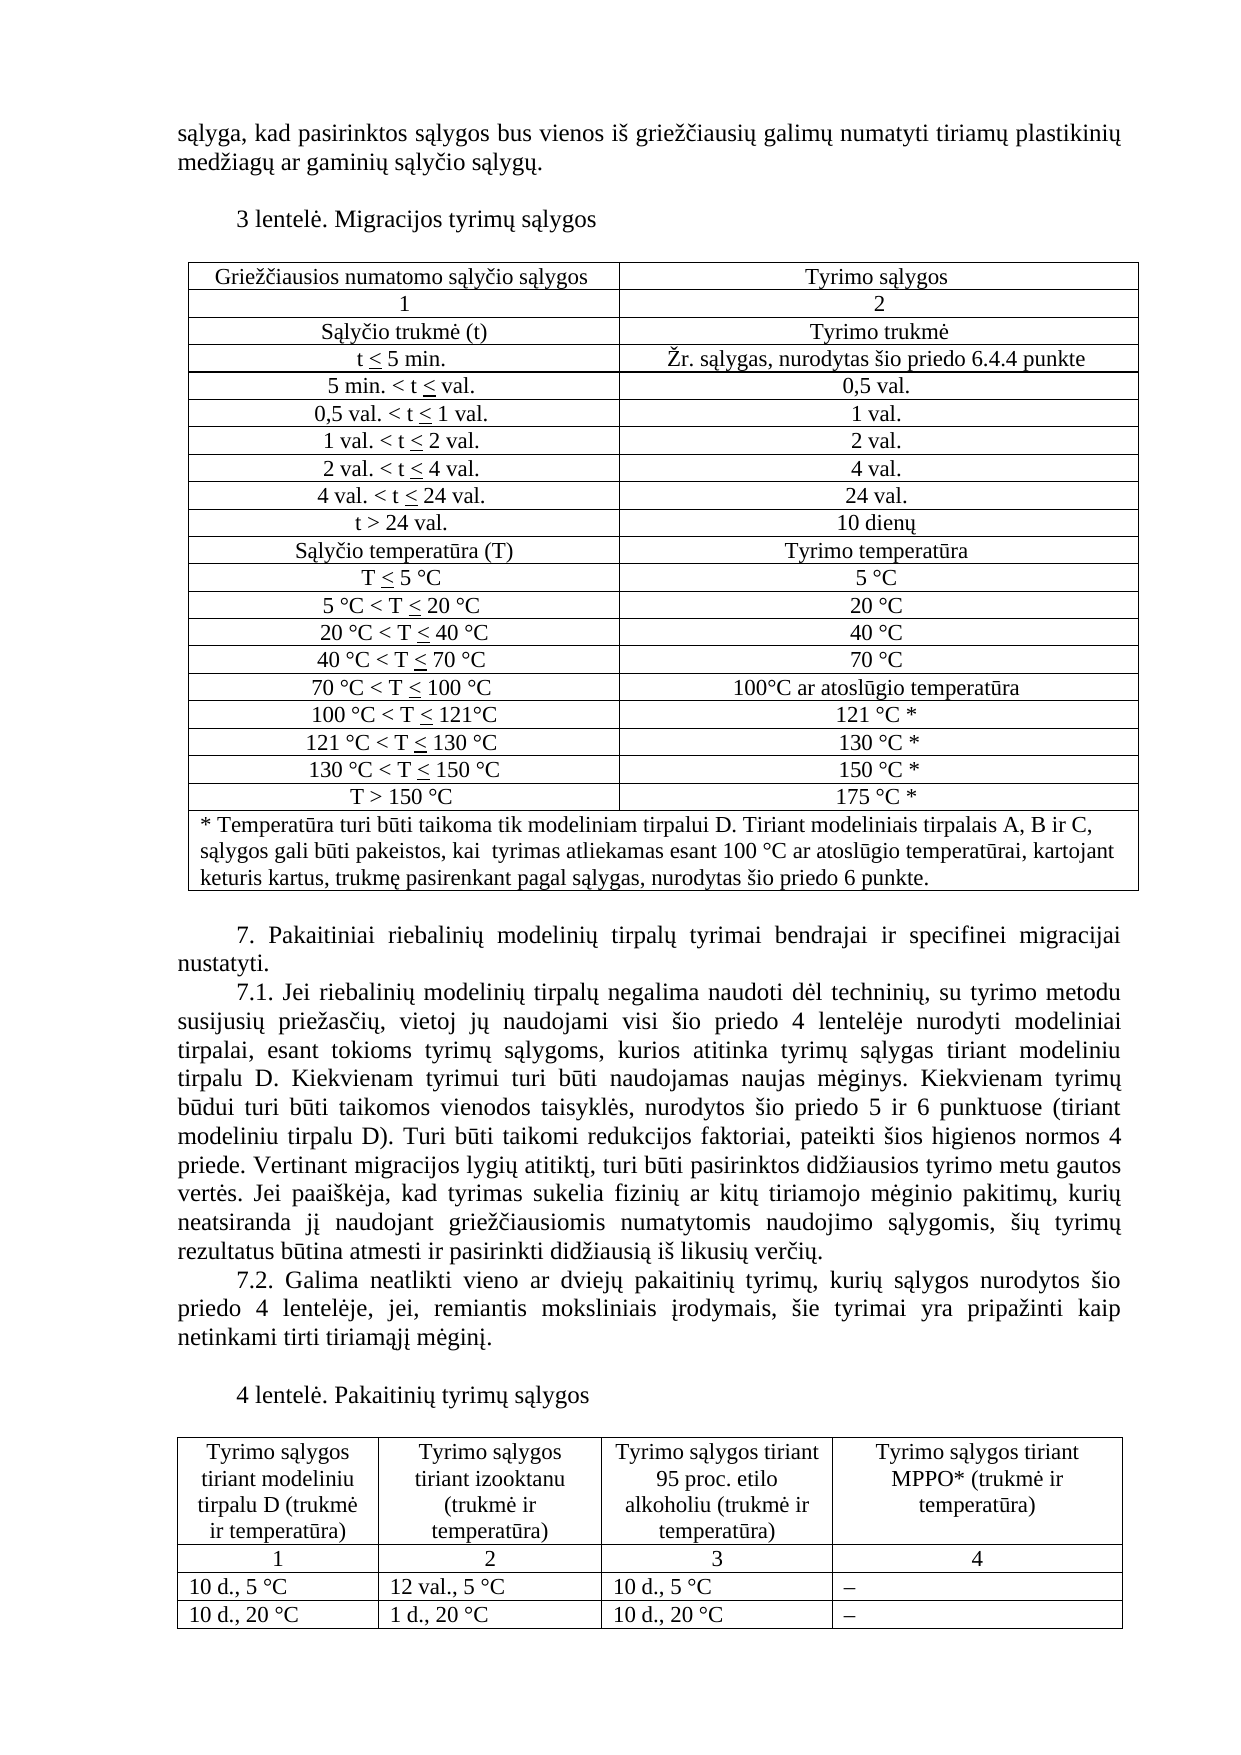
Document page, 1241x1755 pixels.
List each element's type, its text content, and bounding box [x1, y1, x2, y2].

table_cell 12 val., 5 °C [379, 1573, 601, 1599]
table_cell 70 °C [620, 646, 1138, 673]
table_cell 20 °C [620, 592, 1138, 618]
table_cell 4 val. [620, 455, 1138, 481]
table_cell 4 val. < t <<= 24 val. [189, 482, 619, 508]
table_cell 10 d., 20 °C [602, 1601, 832, 1627]
table_cell 0,5 val. < t <<= 1 val. [189, 400, 619, 426]
table_cell 1 [178, 1545, 378, 1572]
table_header Tyrimo sąlygos tiriant 95 proc. etilo alkoholiu (trukmė ir temperatūra) [602, 1438, 832, 1544]
table_cell 121 °C < T <<= 130 °C [189, 729, 619, 755]
table_cell t <<= 5 min. [189, 345, 619, 371]
table_cell 150 °C * [620, 756, 1138, 782]
table_header Griežčiausios numatomo sąlyčio sąlygos [189, 263, 619, 289]
table_cell 20 °C < T <<= 40 °C [189, 619, 619, 645]
table_header Tyrimo sąlygos tiriant MPPO* (trukmė ir temperatūra) [833, 1438, 1122, 1544]
table_cell – [833, 1573, 1122, 1599]
table_cell 100 °C < T <<= 121°C [189, 701, 619, 728]
table_cell 40 °C [620, 619, 1138, 645]
table_cell Sąlyčio temperatūra (T) [189, 537, 619, 563]
table_cell 5 °C [620, 564, 1138, 591]
table_cell 10 d., 20 °C [178, 1601, 378, 1627]
table_cell t > 24 val. [189, 510, 619, 536]
table_cell 1 val. [620, 400, 1138, 426]
table_cell 2 [379, 1545, 601, 1572]
table_cell 70 °C < T <<= 100 °C [189, 674, 619, 700]
text 3 lentelė. Migracijos tyrimų sąlygos [177, 204, 1122, 233]
table_cell 2 [620, 290, 1138, 317]
table_cell 121 °C * [620, 701, 1138, 728]
table_cell T > 150 °C [189, 784, 619, 810]
table_header Tyrimo sąlygos tiriant modeliniu tirpalu D (trukmė ir temperatūra) [178, 1438, 378, 1544]
table_cell 4 [833, 1545, 1122, 1572]
table_cell Tyrimo temperatūra [620, 537, 1138, 563]
table_cell 2 val. < t <<= 4 val. [189, 455, 619, 481]
text 7. Pakaitiniai riebalinių modelinių tirpalų tyrimai bendrajai ir specifinei migracijai nustatyti. [177, 920, 1122, 977]
table_cell 130 °C < T <<= 150 °C [189, 756, 619, 782]
table_cell 10 d., 5 °C [178, 1573, 378, 1599]
table_cell Sąlyčio trukmė (t) [189, 318, 619, 344]
table_cell * Temperatūra turi būti taikoma tik modeliniam tirpalui D. Tiriant modeliniais tirpalais A, B ir C, sąlygos gali būti pakeistos, kai tyrimas atliekamas esant 100 °C ar atoslūgio temperatūrai, kartojant keturis kartus, trukmę pasirenkant pagal sąlygas, nurodytas šio priedo 6 punkte. [189, 811, 1138, 890]
table_cell 1 [189, 290, 619, 317]
table_cell 3 [602, 1545, 832, 1572]
table_cell 5 °C < T <<= 20 °C [189, 592, 619, 618]
table_cell 130 °C * [620, 729, 1138, 755]
text sąlyga, kad pasirinktos sąlygos bus vienos iš griežčiausių galimų numatyti tiriamų plastikinių medžiagų ar gaminių sąlyčio sąlygų. [177, 118, 1122, 176]
table_cell 175 °C * [620, 784, 1138, 810]
table_header Tyrimo sąlygos [620, 263, 1138, 289]
table_cell 2 val. [620, 427, 1138, 454]
table_cell 1 val. < t <<= 2 val. [189, 427, 619, 454]
text 7.1. Jei riebalinių modelinių tirpalų negalima naudoti dėl techninių, su tyrimo metodu susijusių priežasčių, vietoj jų naudojami visi šio priedo 4 lentelėje nurodyti modeliniai tirpalai, esant tokioms tyrimų sąlygoms, kurios atitinka tyrimų sąlygas tiriant modeliniu tirpalu D. Kiekvienam tyrimui turi būti naudojamas naujas mėginys. Kiekvienam tyrimų būdui turi būti taikomos vienodos taisyklės, nurodytos šio priedo 5 ir 6 punktuose (tiriant modeliniu tirpalu D). Turi būti taikomi redukcijos faktoriai, pateikti šios higienos normos 4 priede. Vertinant migracijos lygių atitiktį, turi būti pasirinktos didžiausios tyrimo metu gautos vertės. Jei paaiškėja, kad tyrimas sukelia fizinių ar kitų tiriamojo mėginio pakitimų, kurių neatsiranda jį naudojant griežčiausiomis numatytomis naudojimo sąlygomis, šių tyrimų rezultatus būtina atmesti ir pasirinkti didžiausią iš likusių verčių. [177, 977, 1122, 1265]
table_cell 0,5 val. [620, 373, 1138, 399]
table_cell 5 min. < t <<= val. [189, 373, 619, 399]
text 4 lentelė. Pakaitinių tyrimų sąlygos [177, 1380, 1122, 1408]
table_cell 24 val. [620, 482, 1138, 508]
table_cell 1 d., 20 °C [379, 1601, 601, 1627]
text 7.2. Galima neatlikti vieno ar dviejų pakaitinių tyrimų, kurių sąlygos nurodytos šio priedo 4 lentelėje, jei, remiantis moksliniais įrodymais, šie tyrimai yra pripažinti kaip netinkami tirti tiriamąjį mėginį. [177, 1265, 1122, 1351]
table_cell Tyrimo trukmė [620, 318, 1138, 344]
table_cell 40 °C < T <<= 70 °C [189, 646, 619, 673]
table_cell 10 dienų [620, 510, 1138, 536]
table_header Tyrimo sąlygos tiriant izooktanu (trukmė ir temperatūra) [379, 1438, 601, 1544]
table_cell Žr. sąlygas, nurodytas šio priedo 6.4.4 punkte [620, 345, 1138, 371]
table_cell 10 d., 5 °C [602, 1573, 832, 1599]
table_cell 100°C ar atoslūgio temperatūra [620, 674, 1138, 700]
table_cell – [833, 1601, 1122, 1627]
table_cell T <<= 5 °C [189, 564, 619, 591]
